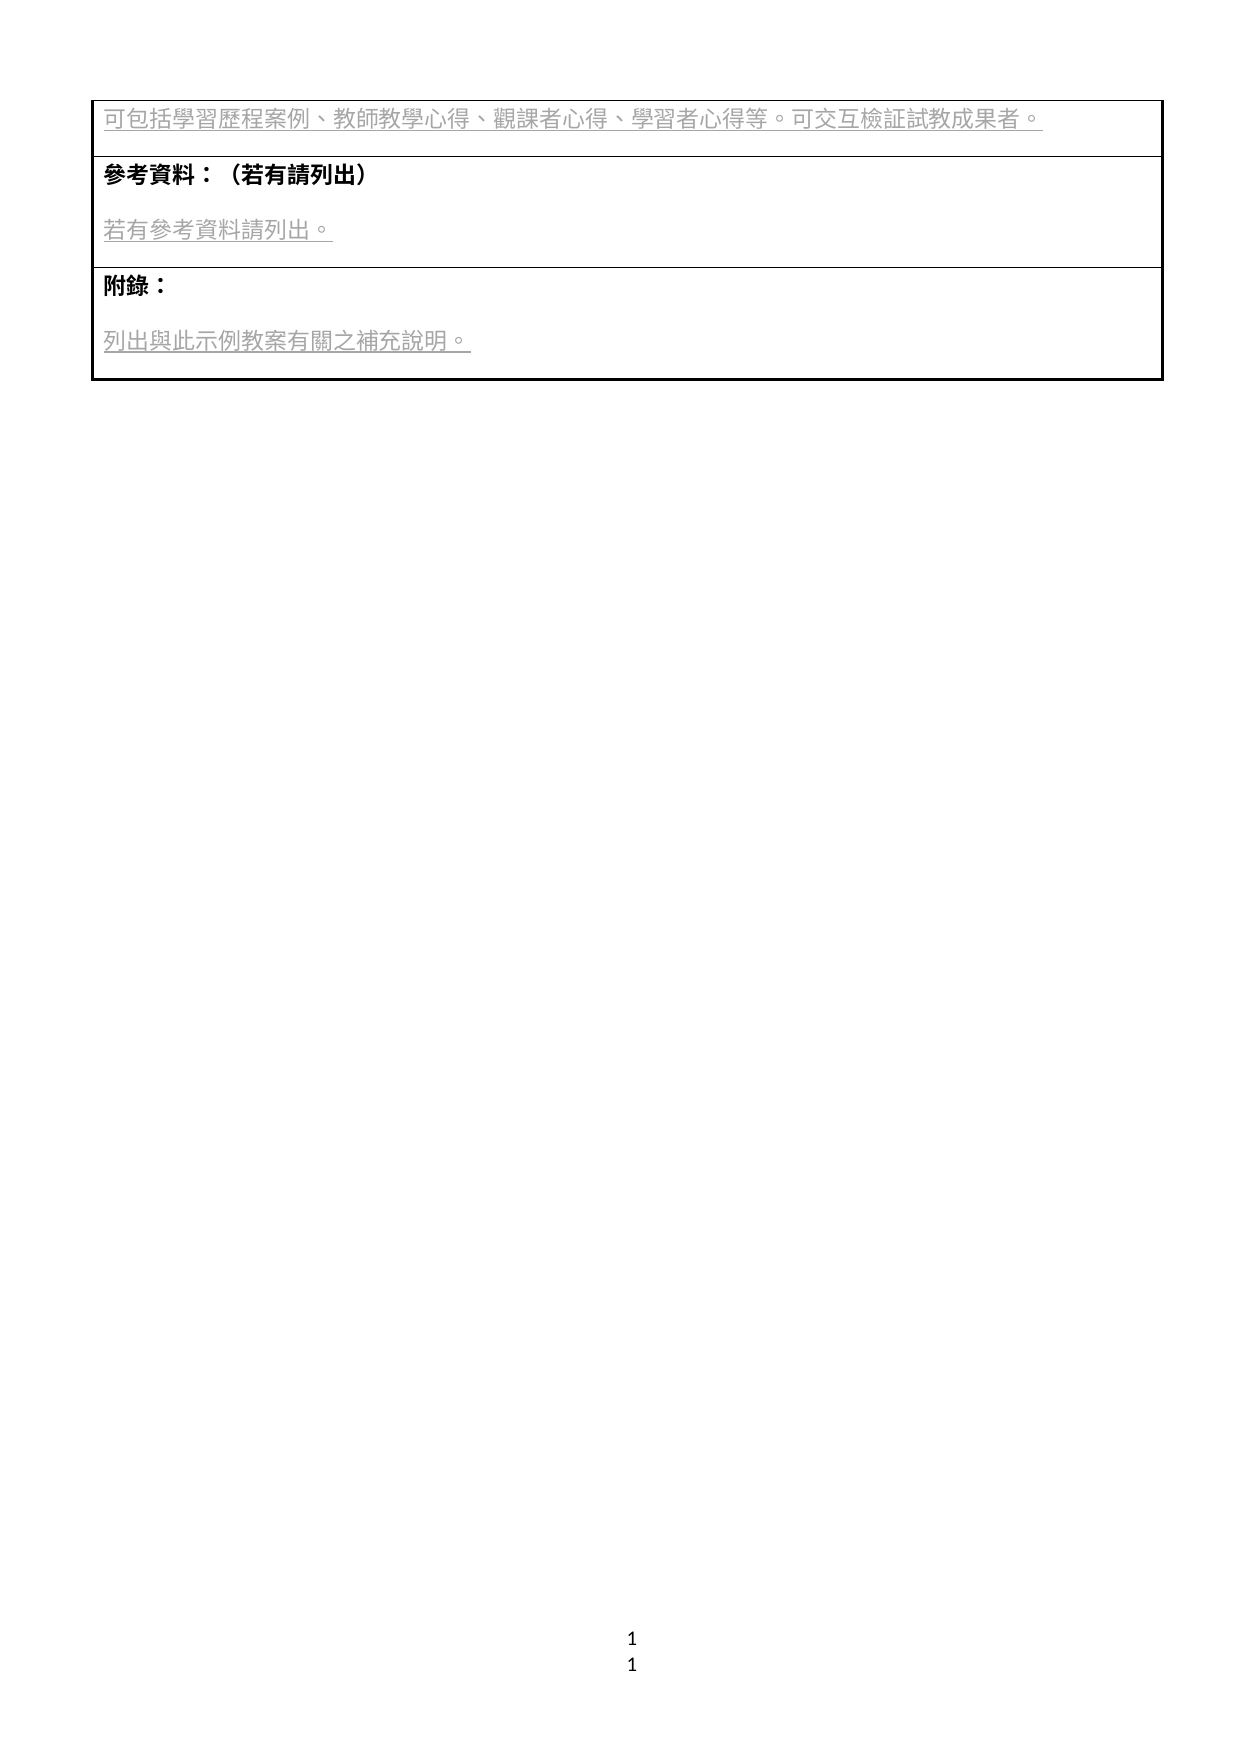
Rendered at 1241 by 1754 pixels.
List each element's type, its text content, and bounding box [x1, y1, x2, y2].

table_cell 附錄： 列出與此示例教案有關之補充說明。 [94, 268, 1161, 378]
table_cell 可包括學習歷程案例、教師教學心得、觀課者心得、學習者心得等。可交互檢証試教成果者。 [94, 101, 1161, 156]
table_cell 參考資料：（若有請列出） 若有參考資料請列出。 [94, 157, 1161, 267]
